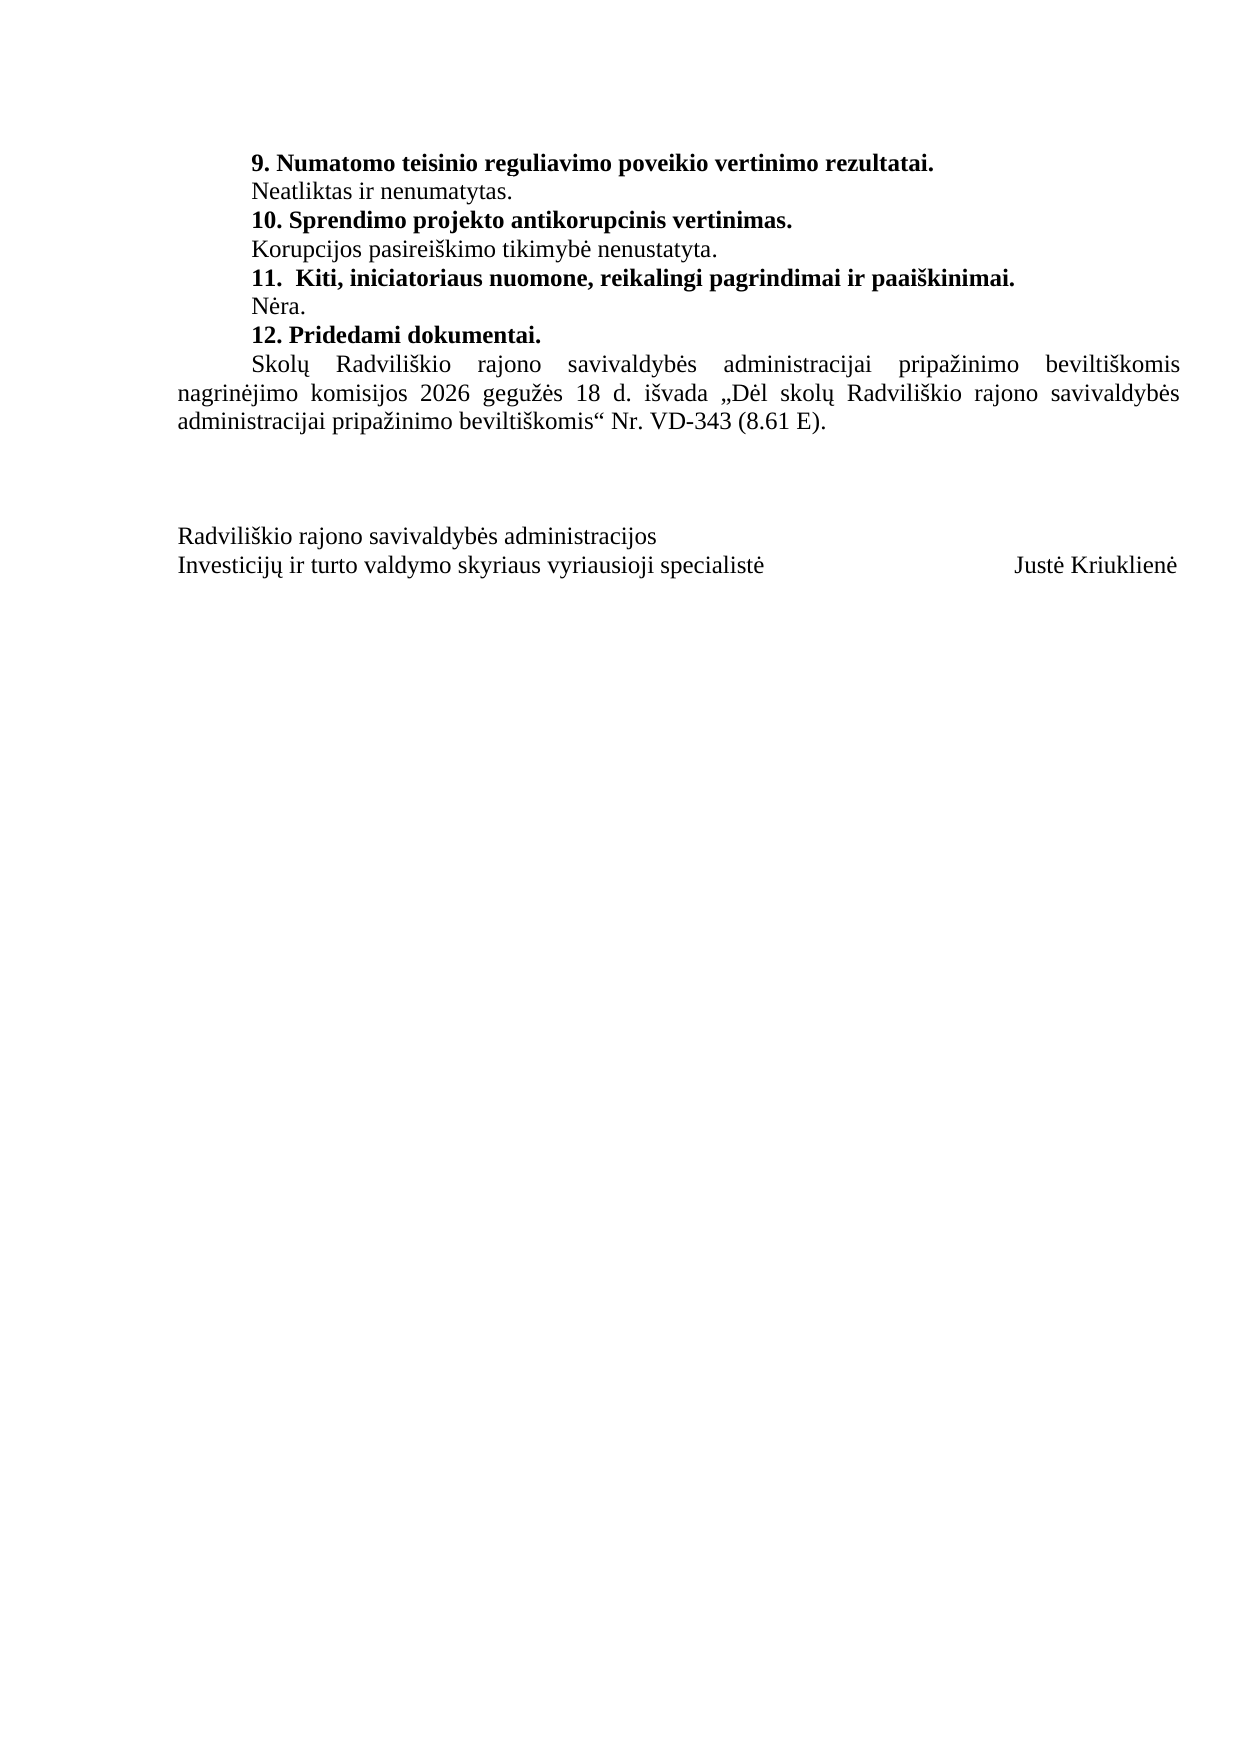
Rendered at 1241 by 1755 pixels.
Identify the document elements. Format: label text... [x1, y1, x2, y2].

text Investicijų ir turto valdymo skyriaus vyriausioji specialistė Justė Kriuklienė [177, 550, 1181, 579]
text Neatliktas ir nenumatytas. [177, 176, 1181, 205]
text 11. Kiti, iniciatoriaus nuomone, reikalingi pagrindimai ir paaiškinimai. [177, 263, 1181, 291]
text 9. Numatomo teisinio reguliavimo poveikio vertinimo rezultatai. [177, 148, 1181, 176]
text Radviliškio rajono savivaldybės administracijos [177, 521, 1181, 550]
text Nėra. [177, 291, 1181, 320]
text 10. Sprendimo projekto antikorupcinis vertinimas. [177, 205, 1181, 234]
text 12. Pridedami dokumentai. [177, 320, 1181, 349]
text Korupcijos pasireiškimo tikimybė nenustatyta. [177, 234, 1181, 263]
text Skolų Radviliškio rajono savivaldybės administracijai pripažinimo beviltiškomis nagrinėjimo komisijos 2026 gegužės 18 d. išvada „Dėl skolų Radviliškio rajono savivaldybės administracijai pripažinimo beviltiškomis“ Nr. VD-343 (8.61 E). [177, 349, 1181, 435]
